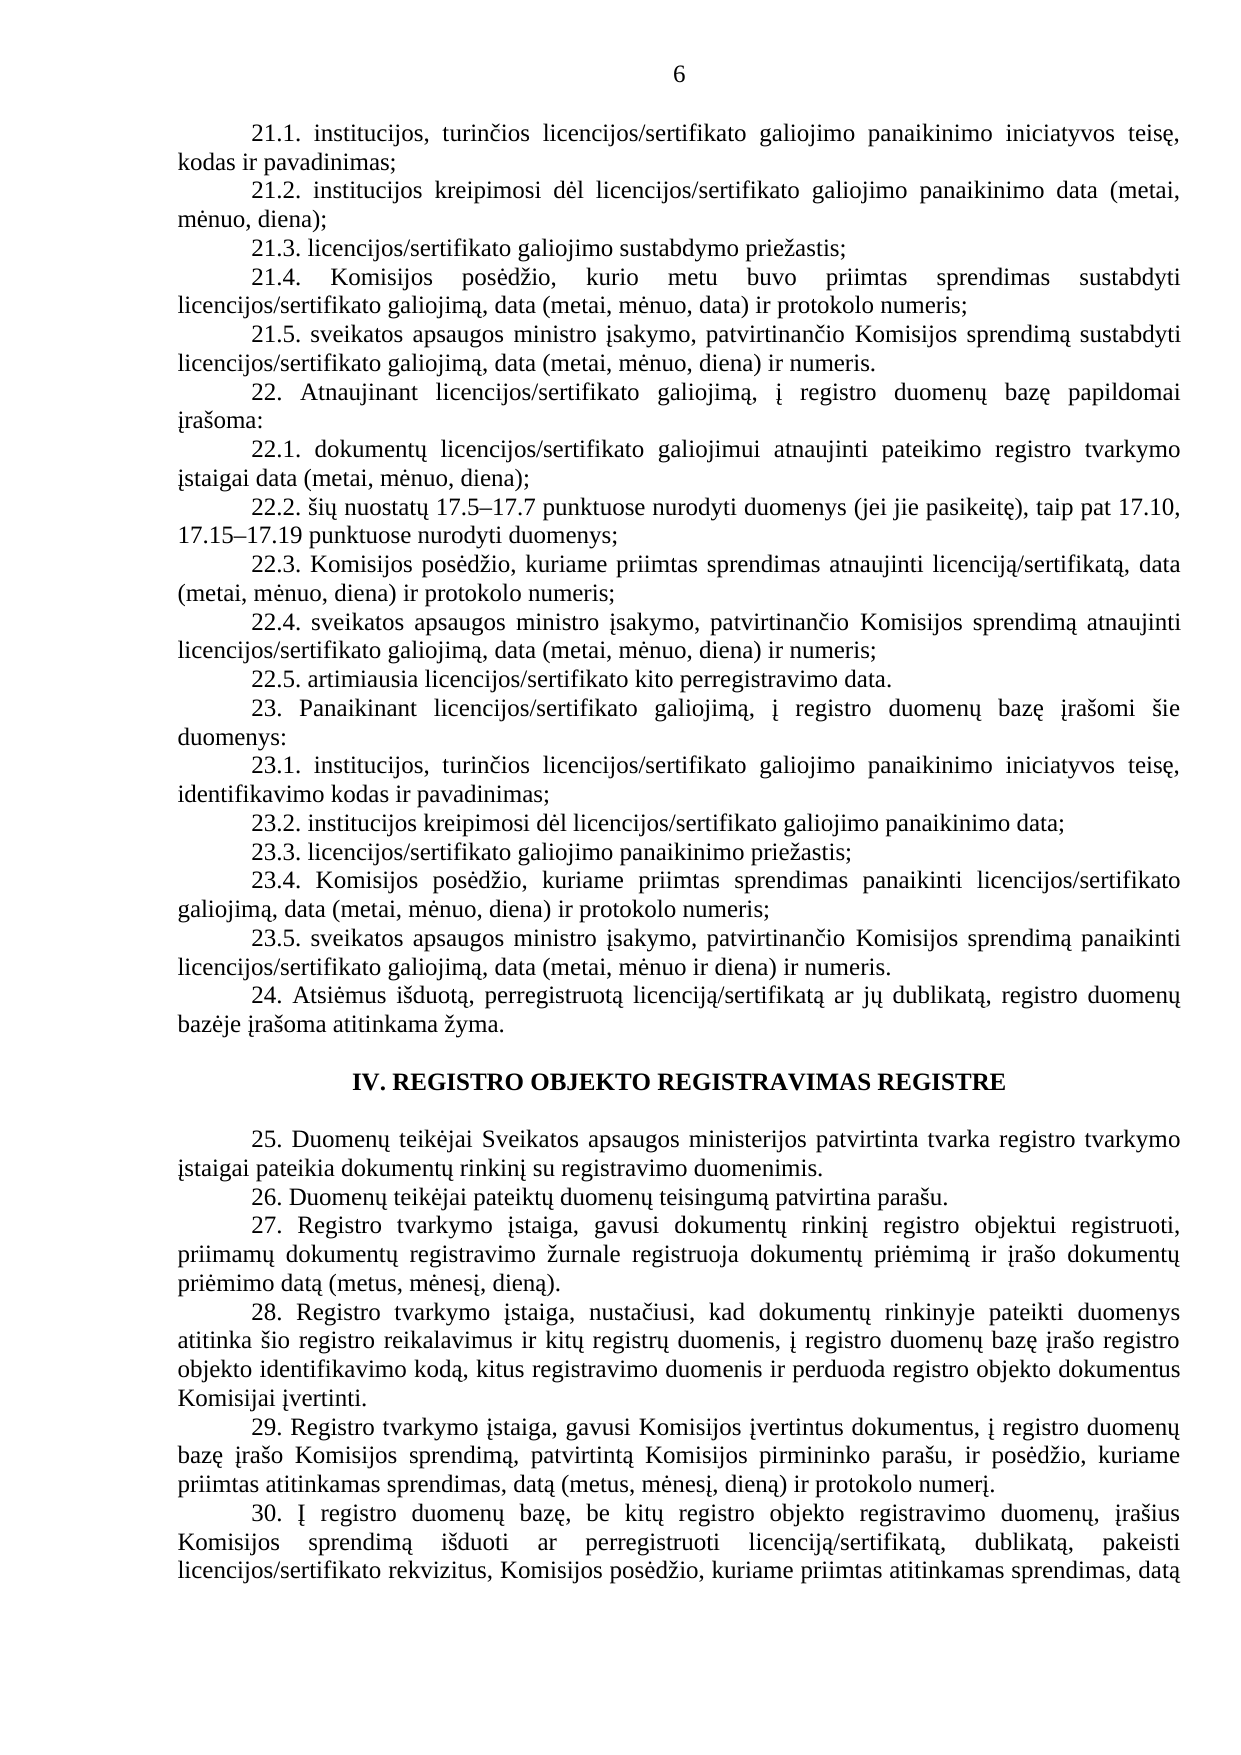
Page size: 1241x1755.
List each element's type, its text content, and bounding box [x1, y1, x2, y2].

text 30. Į registro duomenų bazę, be kitų registro objekto registravimo duomenų, įrašius komisijos sprendimą išduoti ar perregistruoti licenciją/sertifikatą, dublikatą, pakeisti licencijos/sertifikato rekvizitus, Komisijos posėdžio, kuriame priimtas atitinkamas sprendimas, datą [177, 1498, 1181, 1584]
text 21.3. licencijos/sertifikato galiojimo sustabdymo priežastis; [177, 233, 1181, 262]
text 28. Registro tvarkymo įstaiga, nustačiusi, kad dokumentų rinkinyje pateikti duomenys atitinka šio registro reikalavimus ir kitų registrų duomenis, į registro duomenų bazę įrašo registro objekto identifikavimo kodą, kitus registravimo duomenis ir perduoda registro objekto dokumentus komisijai įvertinti. [177, 1297, 1181, 1412]
text 23. Panaikinant licencijos/sertifikato galiojimą, į registro duomenų bazę įrašomi šie duomenys: [177, 693, 1181, 751]
text 23.1. institucijos, turinčios licencijos/sertifikato galiojimo panaikinimo iniciatyvos teisę, identifikavimo kodas ir pavadinimas; [177, 751, 1181, 808]
text 22.4. sveikatos apsaugos ministro įsakymo, patvirtinančio komisijos sprendimą atnaujinti licencijos/sertifikato galiojimą, data (metai, mėnuo, diena) ir numeris; [177, 607, 1181, 664]
text 22.3. komisijos posėdžio, kuriame priimtas sprendimas atnaujinti licenciją/sertifikatą, data (metai, mėnuo, diena) ir protokolo numeris; [177, 549, 1181, 607]
text 26. Duomenų teikėjai pateiktų duomenų teisingumą patvirtina parašu. [177, 1182, 1181, 1211]
text 23.4. komisijos posėdžio, kuriame priimtas sprendimas panaikinti licencijos/sertifikato galiojimą, data (metai, mėnuo, diena) ir protokolo numeris; [177, 866, 1181, 923]
text 23.5. sveikatos apsaugos ministro įsakymo, patvirtinančio komisijos sprendimą panaikinti licencijos/sertifikato galiojimą, data (metai, mėnuo ir diena) ir numeris. [177, 923, 1181, 981]
text 21.1. institucijos, turinčios licencijos/sertifikato galiojimo panaikinimo iniciatyvos teisę, kodas ir pavadinimas; [177, 118, 1181, 176]
text 22. Atnaujinant licencijos/sertifikato galiojimą, į registro duomenų bazę papildomai įrašoma: [177, 377, 1181, 434]
text 25. Duomenų teikėjai Sveikatos apsaugos ministerijos patvirtinta tvarka registro tvarkymo įstaigai pateikia dokumentų rinkinį su registravimo duomenimis. [177, 1124, 1181, 1182]
text 23.2. institucijos kreipimosi dėl licencijos/sertifikato galiojimo panaikinimo data; [177, 808, 1181, 837]
text 22.2. šių nuostatų 17.5–17.7 punktuose nurodyti duomenys (jei jie pasikeitę), taip pat 17.10, 17.15–17.19 punktuose nurodyti duomenys; [177, 492, 1181, 549]
text 24. Atsiėmus išduotą, perregistruotą licenciją/sertifikatą ar jų dublikatą, registro duomenų bazėje įrašoma atitinkama žyma. [177, 981, 1181, 1038]
text 21.5. sveikatos apsaugos ministro įsakymo, patvirtinančio komisijos sprendimą sustabdyti licencijos/sertifikato galiojimą, data (metai, mėnuo, diena) ir numeris. [177, 319, 1181, 377]
text 27. Registro tvarkymo įstaiga, gavusi dokumentų rinkinį registro objektui registruoti, priimamų dokumentų registravimo žurnale registruoja dokumentų priėmimą ir įrašo dokumentų priėmimo datą (metus, mėnesį, dieną). [177, 1211, 1181, 1297]
text 22.1. dokumentų licencijos/sertifikato galiojimui atnaujinti pateikimo registro tvarkymo įstaigai data (metai, mėnuo, diena); [177, 434, 1181, 492]
text 23.3. licencijos/sertifikato galiojimo panaikinimo priežastis; [177, 837, 1181, 866]
text 21.4. komisijos posėdžio, kurio metu buvo priimtas sprendimas sustabdyti licencijos/sertifikato galiojimą, data (metai, mėnuo, data) ir protokolo numeris; [177, 262, 1181, 319]
text 22.5. artimiausia licencijos/sertifikato kito perregistravimo data. [177, 664, 1181, 693]
text 29. Registro tvarkymo įstaiga, gavusi Komisijos įvertintus dokumentus, į registro duomenų bazę įrašo Komisijos sprendimą, patvirtintą Komisijos pirmininko parašu, ir posėdžio, kuriame priimtas atitinkamas sprendimas, datą (metus, mėnesį, dieną) ir protokolo numerį. [177, 1412, 1181, 1498]
text 21.2. institucijos kreipimosi dėl licencijos/sertifikato galiojimo panaikinimo data (metai, mėnuo, diena); [177, 176, 1181, 233]
text IV. Registro objekto REGISTRAVIMAS Registre [177, 1067, 1181, 1096]
